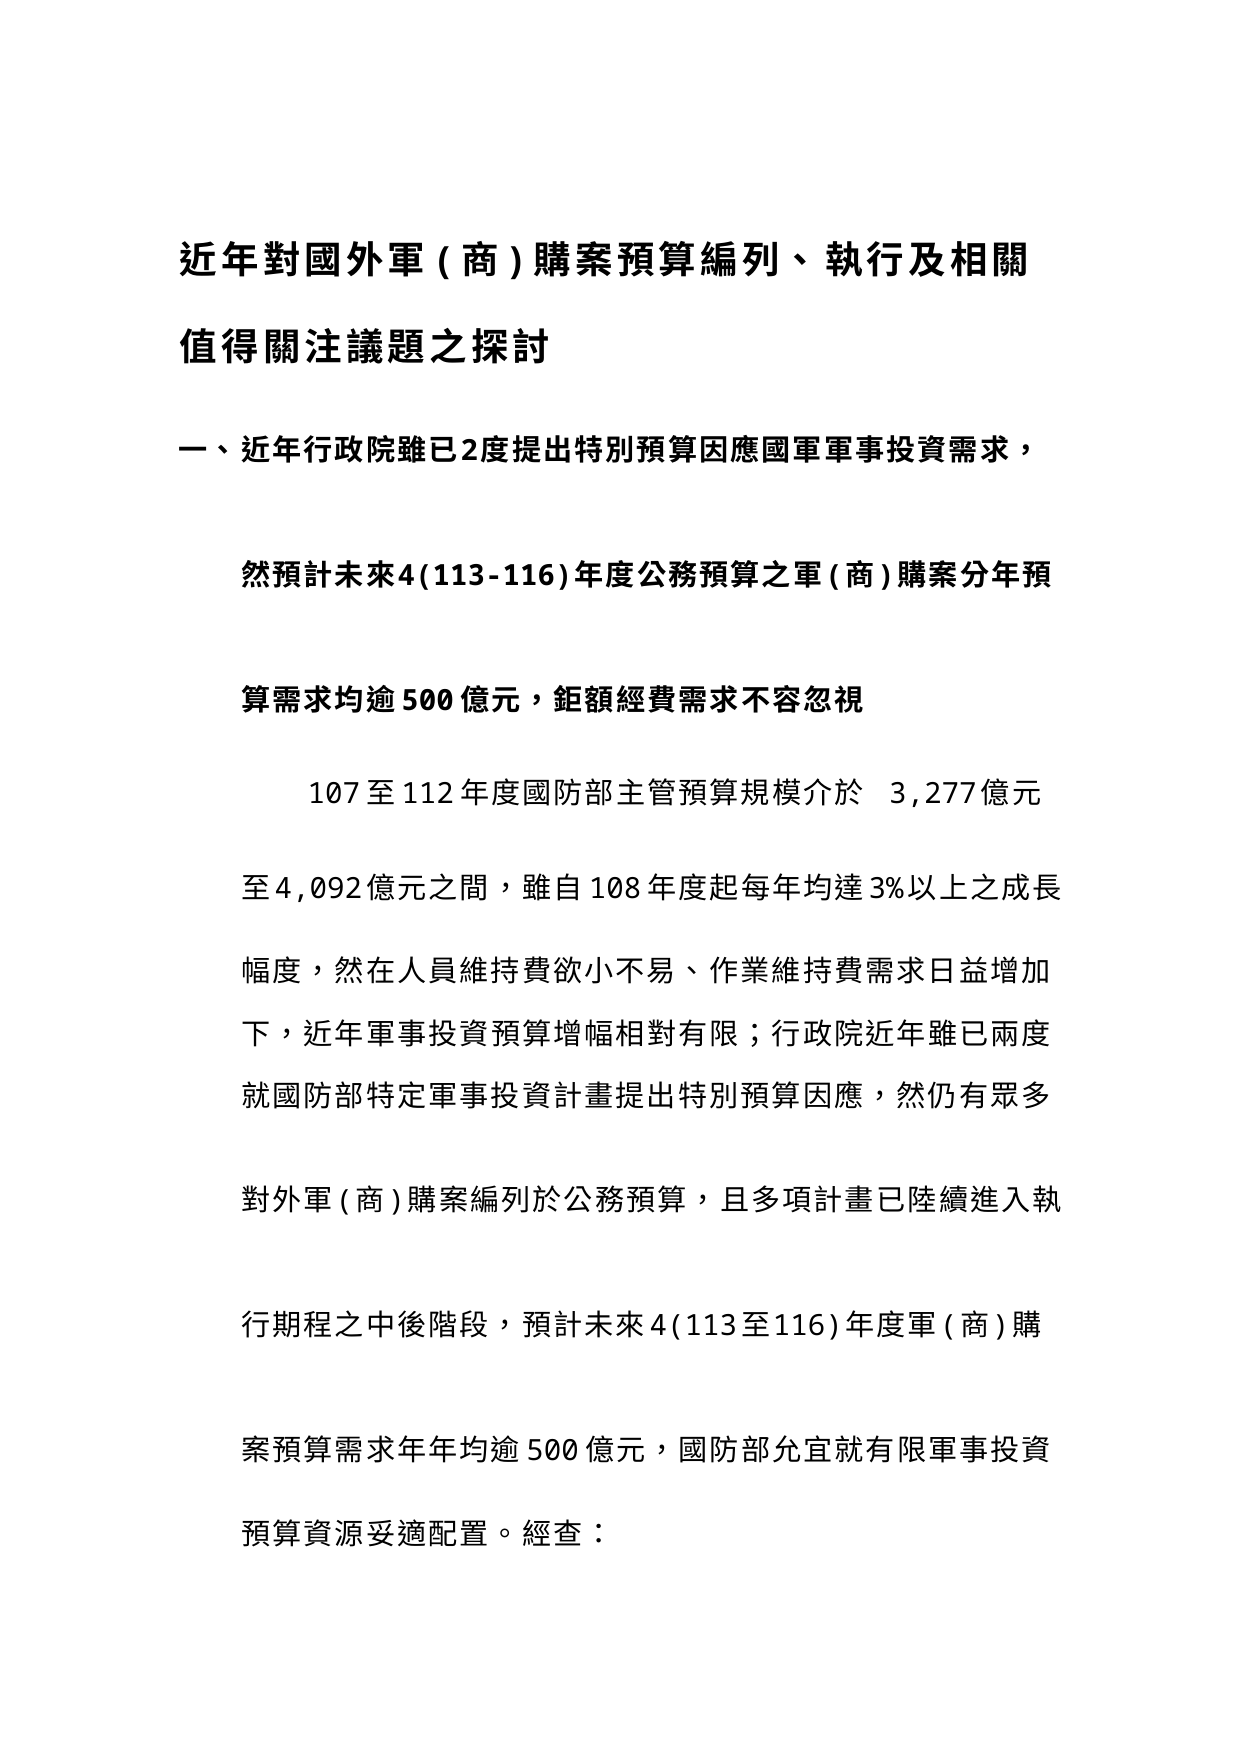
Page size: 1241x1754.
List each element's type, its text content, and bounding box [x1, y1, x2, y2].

text 107至112年度國防部主管預算規模介於 3,277億元至4,092億元之間，雖自108年度起每年均達3%以上之成長幅度，然在人員維持費欲小不易、作業維持費需求日益增加下，近年軍事投資預算增幅相對有限；行政院近年雖已兩度就國防部特定軍事投資計畫提出特別預算因應，然仍有眾多對外軍(商)購案編列於公務預算，且多項計畫已陸續進入執行期程之中後階段，預計未來4(113至116)年度軍(商)購案預算需求年年均逾500億元，國防部允宜就有限軍事投資預算資源妥適配置。經查： [237, 740, 1063, 1552]
text 近年對國外軍(商)購案預算編列、執行及相關值得關注議題之探討 [177, 177, 1063, 365]
text 一、近年行政院雖已2度提出特別預算因應國軍軍事投資需求，然預計未來4(113-116)年度公務預算之軍(商)購案分年預算需求均逾500億元，鉅額經費需求不容忽視 [177, 365, 1063, 740]
